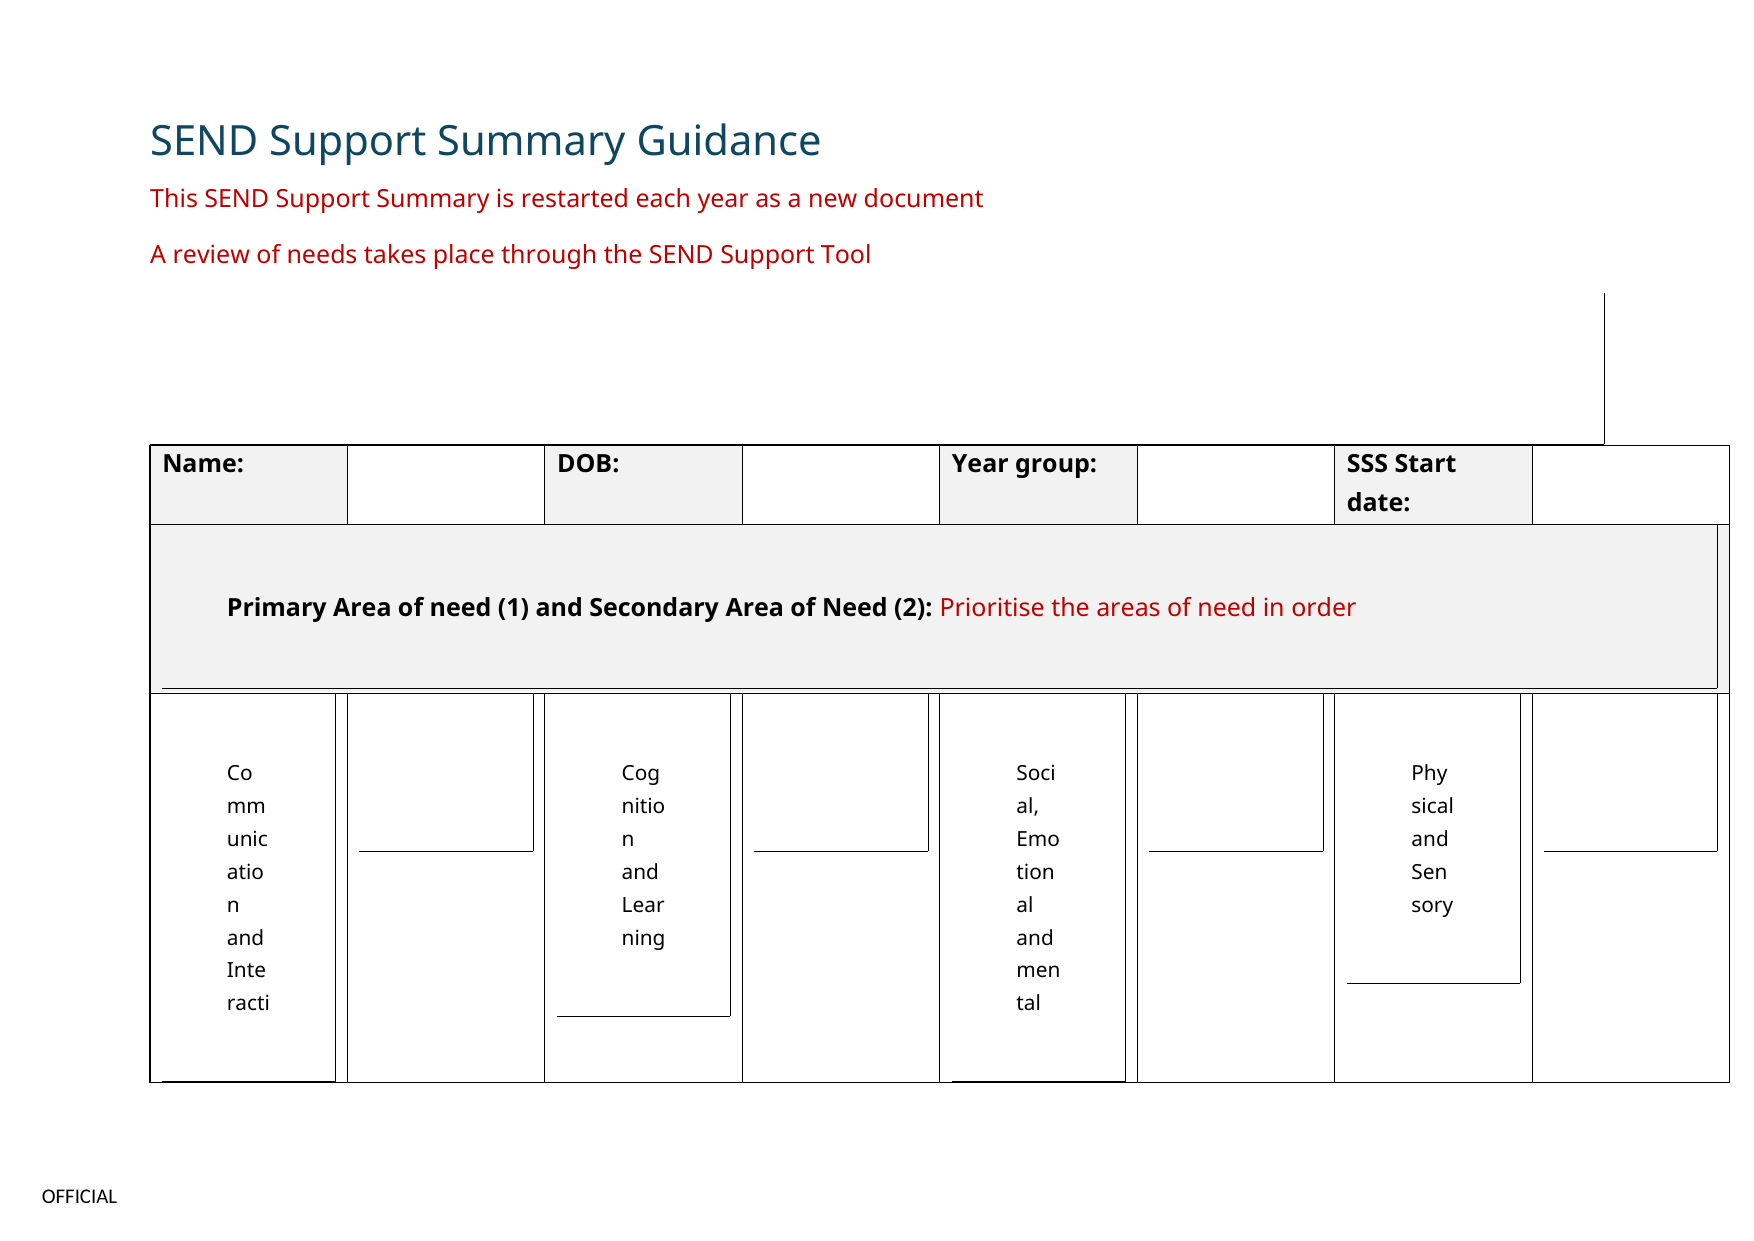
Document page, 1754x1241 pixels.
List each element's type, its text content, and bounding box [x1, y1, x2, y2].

table_header [1138, 446, 1334, 524]
table_cell [348, 694, 544, 1082]
table_cell Communication and Interacti [151, 694, 335, 1082]
text This SEND Support Summary is restarted each year as a new document [150, 180, 1604, 214]
table_header [1533, 446, 1729, 524]
table_cell [743, 694, 939, 1082]
table_cell [1126, 694, 1137, 1082]
table_header DOB: [545, 446, 742, 524]
subtitle SEND Support Summary Guidance [150, 111, 1604, 168]
table_cell Physical and Sensory [1335, 694, 1532, 1082]
table_cell [1533, 694, 1729, 1082]
table_header Name: [151, 446, 347, 524]
table_header [348, 446, 544, 524]
table_header [743, 446, 939, 524]
table_cell Social, Emotional and mental [940, 694, 1125, 1082]
table_cell [336, 694, 347, 1082]
text A review of needs takes place through the SEND Support Tool [150, 236, 1604, 271]
table_cell Primary Area of need (1) and Secondary Area of Need (2): Prioritise the areas of need in order [151, 525, 1729, 692]
table_header SSS Start date: [1335, 446, 1532, 524]
table_header Year group: [940, 446, 1137, 524]
table_cell Cognition and Learning [545, 694, 742, 1082]
table_cell [1138, 694, 1334, 1082]
